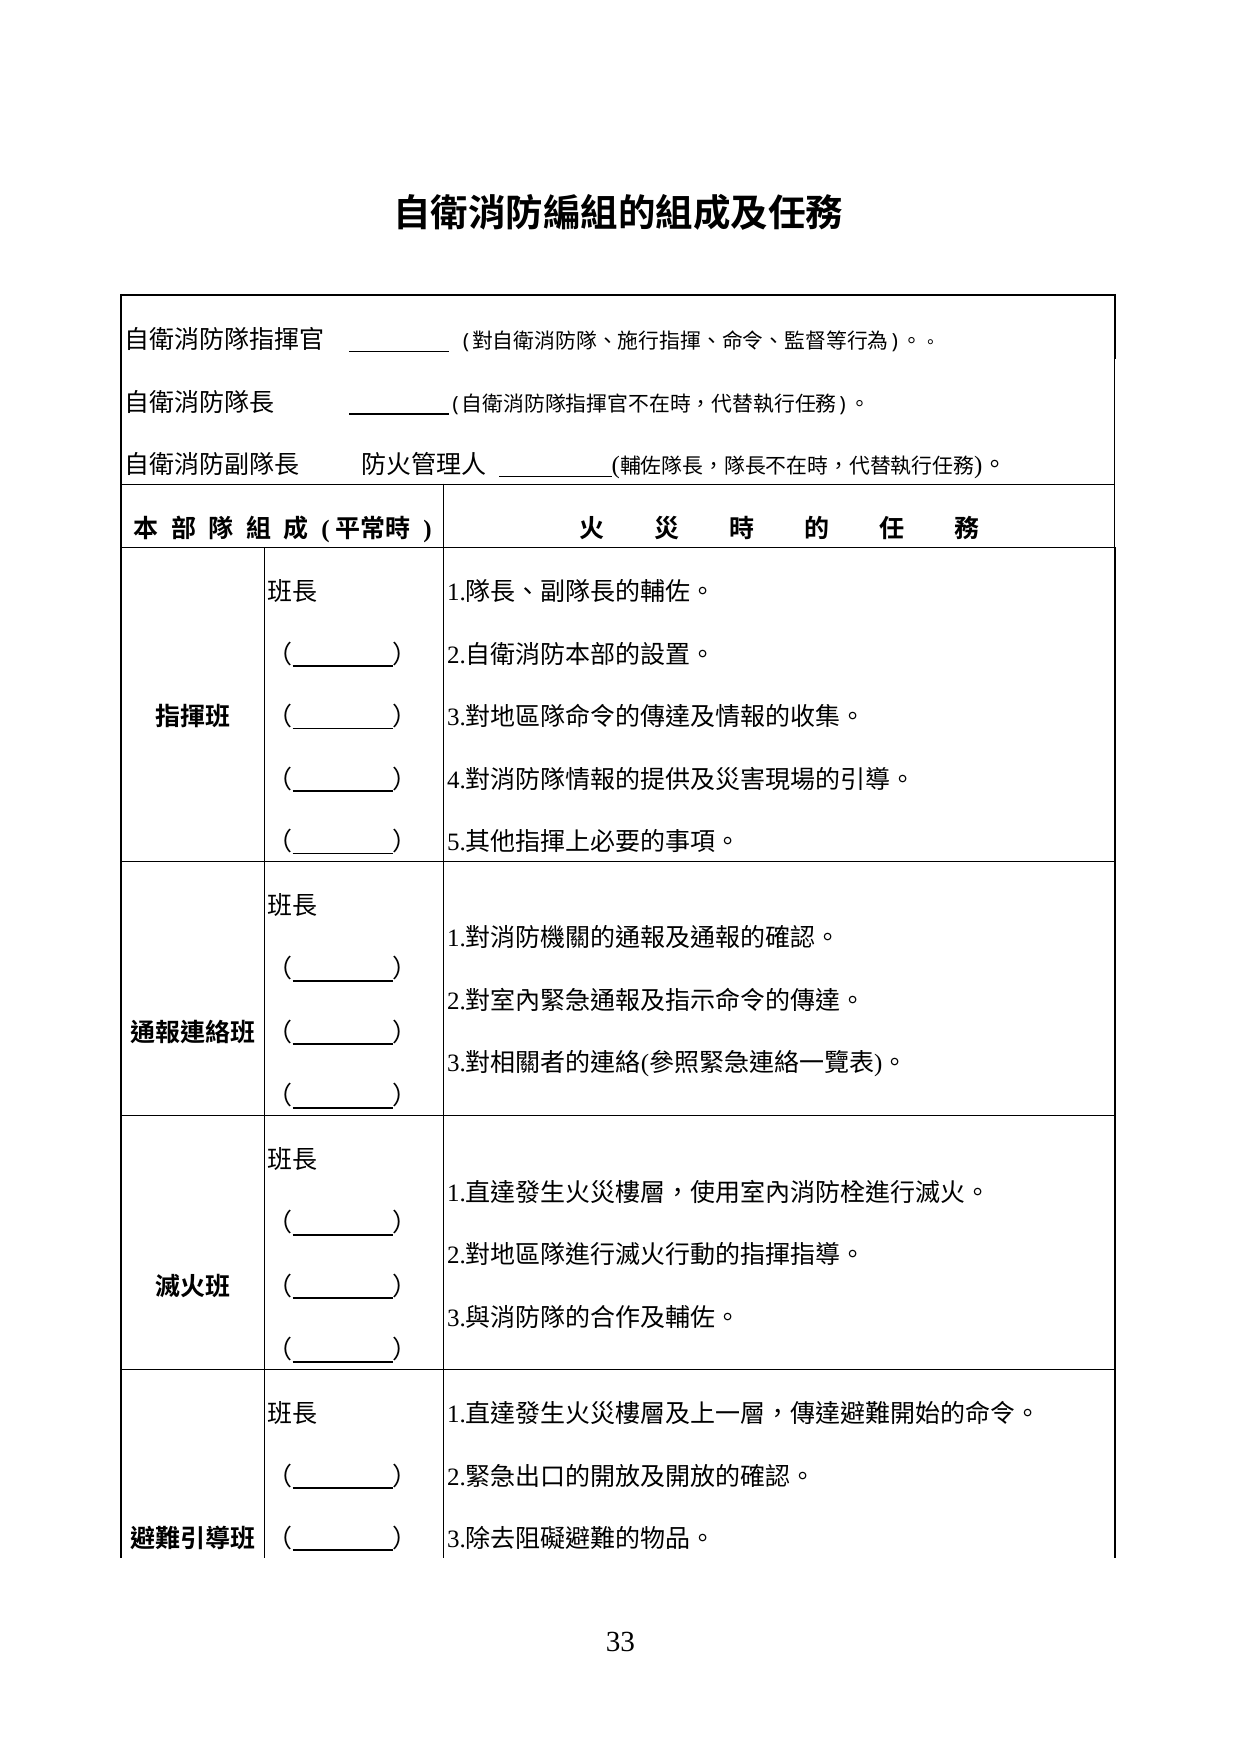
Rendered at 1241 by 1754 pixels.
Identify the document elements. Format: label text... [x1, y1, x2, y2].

table_cell （ ） [265, 1178, 443, 1242]
table_cell （ ） [265, 924, 443, 988]
table_header 自衛消防編組的組成及任務 [121, 169, 1115, 231]
table_cell 自衛消防副隊長 防火管理人 (輔佐隊長，隊長不在時，代替執行任務)。 [122, 421, 1022, 483]
table_cell （ ） [265, 1495, 443, 1557]
table_cell 班長 [265, 1116, 443, 1178]
table_cell 班長 [265, 1370, 443, 1432]
table_cell 班長 [265, 548, 443, 611]
table_cell （ ） [265, 1051, 443, 1115]
table_cell [122, 798, 264, 861]
table_cell [122, 736, 264, 798]
table_cell 1.直達發生火災樓層，使用室內消防栓進行滅火。 2.對地區隊進行滅火行動的指揮指導。 3.與消防隊的合作及輔佐。 [444, 1116, 1114, 1369]
table_cell [122, 1433, 264, 1495]
table_cell 自衛消防隊長 (自衛消防隊指揮官不在時，代替執行任務)。 [122, 359, 1114, 421]
table_cell 5.其他指揮上必要的事項。 [444, 798, 1114, 861]
table_cell 1.對消防機關的通報及通報的確認。 2.對室內緊急通報及指示命令的傳達。 3.對相關者的連絡(參照緊急連絡一覽表)。 [444, 862, 1114, 1115]
table_cell 通報連絡班 [122, 988, 264, 1051]
table_cell 班長 [265, 862, 443, 924]
table_cell 避難引導班 [122, 1495, 264, 1557]
table_cell 3.除去阻礙避難的物品。 [444, 1495, 1114, 1557]
table_cell [121, 231, 1115, 294]
table_cell 1.隊長、副隊長的輔佐。 [444, 548, 1114, 611]
table_cell （ ） [265, 1305, 443, 1369]
table_cell [122, 1305, 264, 1369]
table_cell （ ） [265, 1433, 443, 1495]
table_cell （ ） [265, 988, 443, 1051]
table_cell [122, 1051, 264, 1115]
table_cell [122, 1178, 264, 1242]
table_cell 本 部 隊 組 成 ( 平常時 ) [122, 485, 443, 547]
table_cell 指揮班 [122, 673, 264, 736]
table_cell 2.緊急出口的開放及開放的確認。 [444, 1433, 1114, 1495]
table_cell （ ） [265, 611, 443, 673]
table_cell 自衛消防隊指揮官 (對自衛消防隊、施行指揮、命令、監督等行為)。。 [122, 296, 982, 358]
table_cell 3.對地區隊命令的傳達及情報的收集。 [444, 673, 1114, 736]
table_cell [122, 548, 264, 611]
table_cell （ ） [265, 736, 443, 798]
table_cell [122, 611, 264, 673]
table_cell [122, 1116, 264, 1178]
table_cell [982, 296, 1114, 358]
table_cell [122, 924, 264, 988]
table_cell 火 災 時 的 任 務 [444, 485, 1114, 547]
table_cell 1.直達發生火災樓層及上一層，傳達避難開始的命令。 [444, 1370, 1114, 1432]
table_cell [122, 862, 264, 924]
table_cell 4.對消防隊情報的提供及災害現場的引導。 [444, 736, 1114, 798]
table_cell [1022, 421, 1114, 483]
table_cell （ ） [265, 1242, 443, 1305]
table_cell [122, 1370, 264, 1432]
table_cell （ ） [265, 673, 443, 736]
table_cell 2.自衛消防本部的設置。 [444, 611, 1114, 673]
table_cell 滅火班 [122, 1242, 264, 1305]
table_cell （ ） [265, 798, 443, 861]
